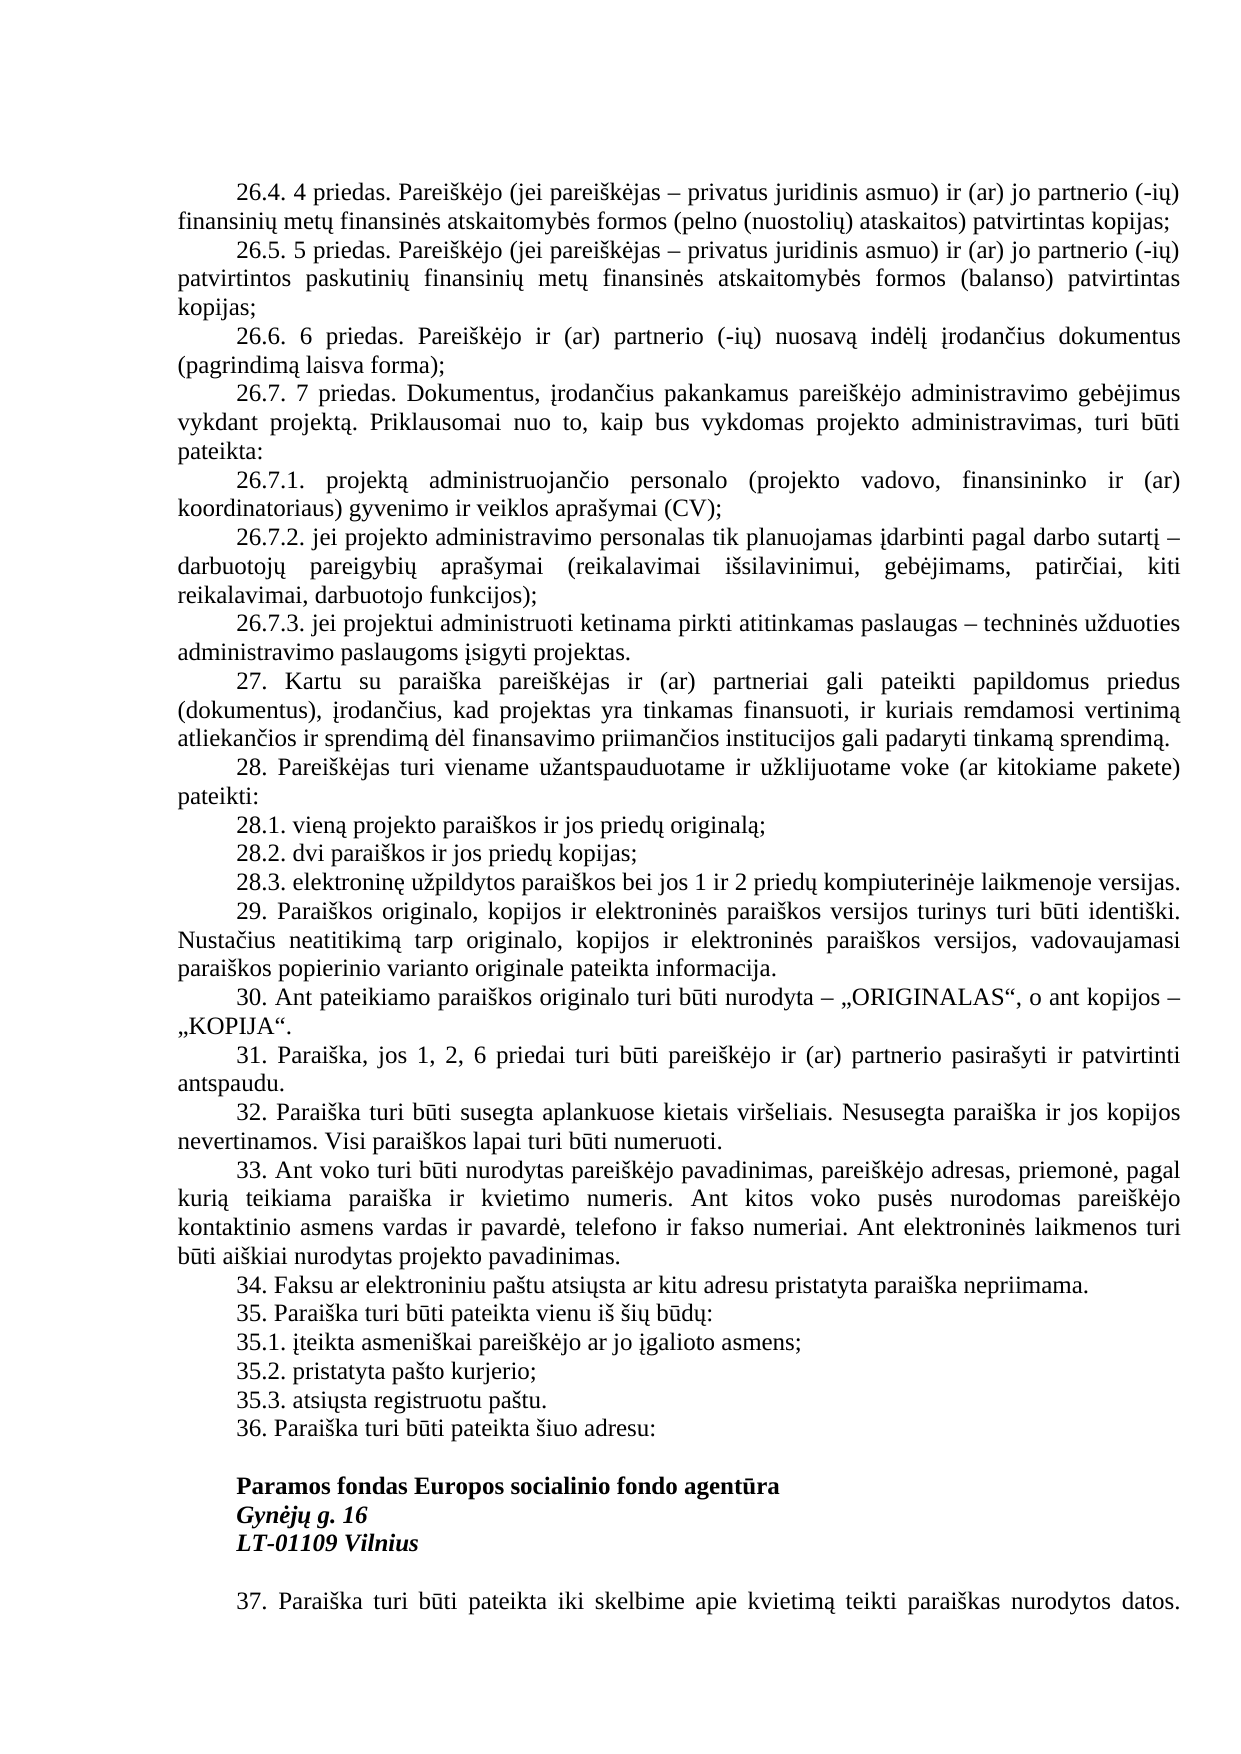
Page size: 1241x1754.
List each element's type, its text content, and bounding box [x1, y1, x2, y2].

text 35.1. įteikta asmeniškai pareiškėjo ar jo įgalioto asmens; [177, 1327, 1181, 1356]
text LT-01109 Vilnius [177, 1528, 1181, 1557]
text 26.7.1. projektą administruojančio personalo (projekto vadovo, finansininko ir (ar) koordinatoriaus) gyvenimo ir veiklos aprašymai (CV); [177, 465, 1181, 522]
text Gynėjų g. 16 [177, 1500, 1181, 1528]
text 31. Paraiška, jos 1, 2, 6 priedai turi būti pareiškėjo ir (ar) partnerio pasirašyti ir patvirtinti antspaudu. [177, 1040, 1181, 1097]
text 26.6. 6 priedas. Pareiškėjo ir (ar) partnerio (-ių) nuosavą indėlį įrodančius dokumentus (pagrindimą laisva forma); [177, 321, 1181, 378]
text 35. Paraiška turi būti pateikta vienu iš šių būdų: [177, 1298, 1181, 1327]
text 33. Ant voko turi būti nurodytas pareiškėjo pavadinimas, pareiškėjo adresas, priemonė, pagal kurią teikiama paraiška ir kvietimo numeris. Ant kitos voko pusės nurodomas pareiškėjo kontaktinio asmens vardas ir pavardė, telefono ir fakso numeriai. Ant elektroninės laikmenos turi būti aiškiai nurodytas projekto pavadinimas. [177, 1155, 1181, 1270]
text 37. Paraiška turi būti pateikta iki skelbime apie kvietimą teikti paraiškas nurodytos datos. [177, 1586, 1181, 1615]
text 35.2. pristatyta pašto kurjerio; [177, 1356, 1181, 1385]
text 26.7.2. jei projekto administravimo personalas tik planuojamas įdarbinti pagal darbo sutartį – darbuotojų pareigybių aprašymai (reikalavimai išsilavinimui, gebėjimams, patirčiai, kiti reikalavimai, darbuotojo funkcijos); [177, 522, 1181, 608]
text 36. Paraiška turi būti pateikta šiuo adresu: [177, 1413, 1181, 1442]
text 34. Faksu ar elektroniniu paštu atsiųsta ar kitu adresu pristatyta paraiška nepriimama. [177, 1270, 1181, 1298]
text 28.3. elektroninę užpildytos paraiškos bei jos 1 ir 2 priedų kompiuterinėje laikmenoje versijas. [177, 867, 1181, 896]
text 27. Kartu su paraiška pareiškėjas ir (ar) partneriai gali pateikti papildomus priedus (dokumentus), įrodančius, kad projektas yra tinkamas finansuoti, ir kuriais remdamosi vertinimą atliekančios ir sprendimą dėl finansavimo priimančios institucijos gali padaryti tinkamą sprendimą. [177, 666, 1181, 752]
text Paramos fondas Europos socialinio fondo agentūra [177, 1471, 1181, 1500]
text 28.1. vieną projekto paraiškos ir jos priedų originalą; [177, 810, 1181, 838]
text 28.2. dvi paraiškos ir jos priedų kopijas; [177, 838, 1181, 867]
text 32. Paraiška turi būti susegta aplankuose kietais viršeliais. Nesusegta paraiška ir jos kopijos nevertinamos. Visi paraiškos lapai turi būti numeruoti. [177, 1097, 1181, 1155]
text 30. Ant pateikiamo paraiškos originalo turi būti nurodyta – „ORIGINALAS“, o ant kopijos – „KOPIJA“. [177, 982, 1181, 1040]
text 26.7. 7 priedas. Dokumentus, įrodančius pakankamus pareiškėjo administravimo gebėjimus vykdant projektą. Priklausomai nuo to, kaip bus vykdomas projekto administravimas, turi būti pateikta: [177, 378, 1181, 465]
text 26.5. 5 priedas. Pareiškėjo (jei pareiškėjas – privatus juridinis asmuo) ir (ar) jo partnerio (-ių) patvirtintos paskutinių finansinių metų finansinės atskaitomybės formos (balanso) patvirtintas kopijas; [177, 235, 1181, 321]
text 26.4. 4 priedas. Pareiškėjo (jei pareiškėjas – privatus juridinis asmuo) ir (ar) jo partnerio (-ių) finansinių metų finansinės atskaitomybės formos (pelno (nuostolių) ataskaitos) patvirtintas kopijas; [177, 177, 1181, 235]
text 28. Pareiškėjas turi viename užantspauduotame ir užklijuotame voke (ar kitokiame pakete) pateikti: [177, 752, 1181, 810]
text 29. Paraiškos originalo, kopijos ir elektroninės paraiškos versijos turinys turi būti identiški. Nustačius neatitikimą tarp originalo, kopijos ir elektroninės paraiškos versijos, vadovaujamasi paraiškos popierinio varianto originale pateikta informacija. [177, 896, 1181, 982]
text 35.3. atsiųsta registruotu paštu. [177, 1385, 1181, 1413]
text 26.7.3. jei projektui administruoti ketinama pirkti atitinkamas paslaugas – techninės užduoties administravimo paslaugoms įsigyti projektas. [177, 608, 1181, 666]
